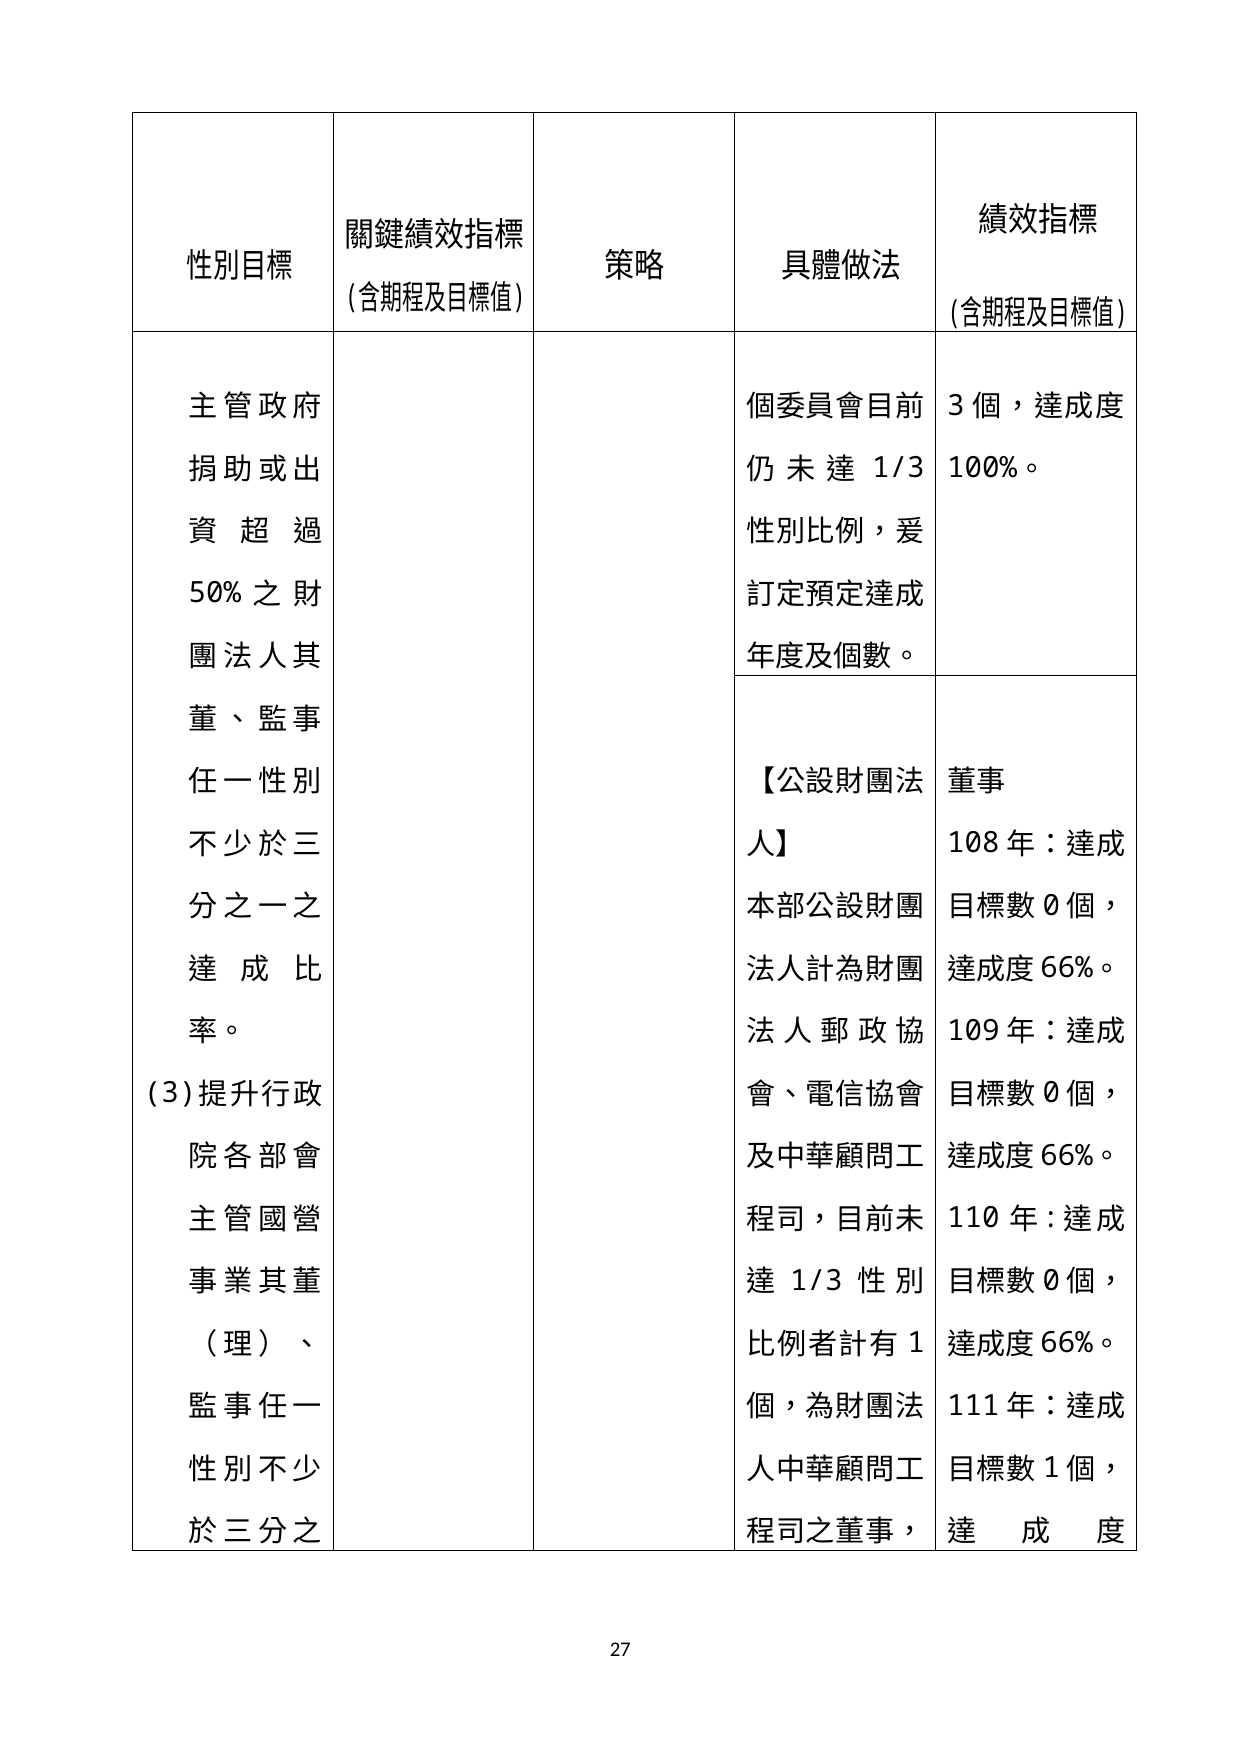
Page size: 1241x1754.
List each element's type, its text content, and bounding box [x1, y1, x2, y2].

table_header 績效指標 (含期程及目標值) [936, 113, 1136, 331]
table_cell [534, 332, 734, 1550]
table_header 關鍵績效指標(含期程及目標值) [334, 113, 533, 331]
table_header 策略 [534, 113, 734, 331]
table_cell [334, 332, 533, 1550]
table_cell 3個，達成度100%。 [936, 332, 1136, 675]
table_header 具體做法 [735, 113, 935, 331]
table_header 性別目標 [133, 113, 333, 331]
table_cell 董事 108年：達成目標數0個，達成度66%。 109年：達成目標數0個，達成度66%。 110年:達成目標數0個，達成度66%。 111年：達成目標數1個，達成度 [936, 676, 1136, 1550]
table_cell 主管政府捐助或出資超過50%之財團法人其董、監事任一性別不少於三分之一之達成比率。 (3)提升行政院各部會主管國營事業其董（理）、監事任一性別不少於三分之 [133, 332, 333, 1550]
table_cell 【公設財團法人】 本部公設財團法人計為財團法人郵政協會、電信協會及中華顧問工程司，目前未達1/3性別比例者計有1個，為財團法人中華顧問工程司之董事， [735, 676, 935, 1550]
table_cell 個委員會目前仍未達1/3性別比例，爰訂定預定達成年度及個數。 [735, 332, 935, 675]
